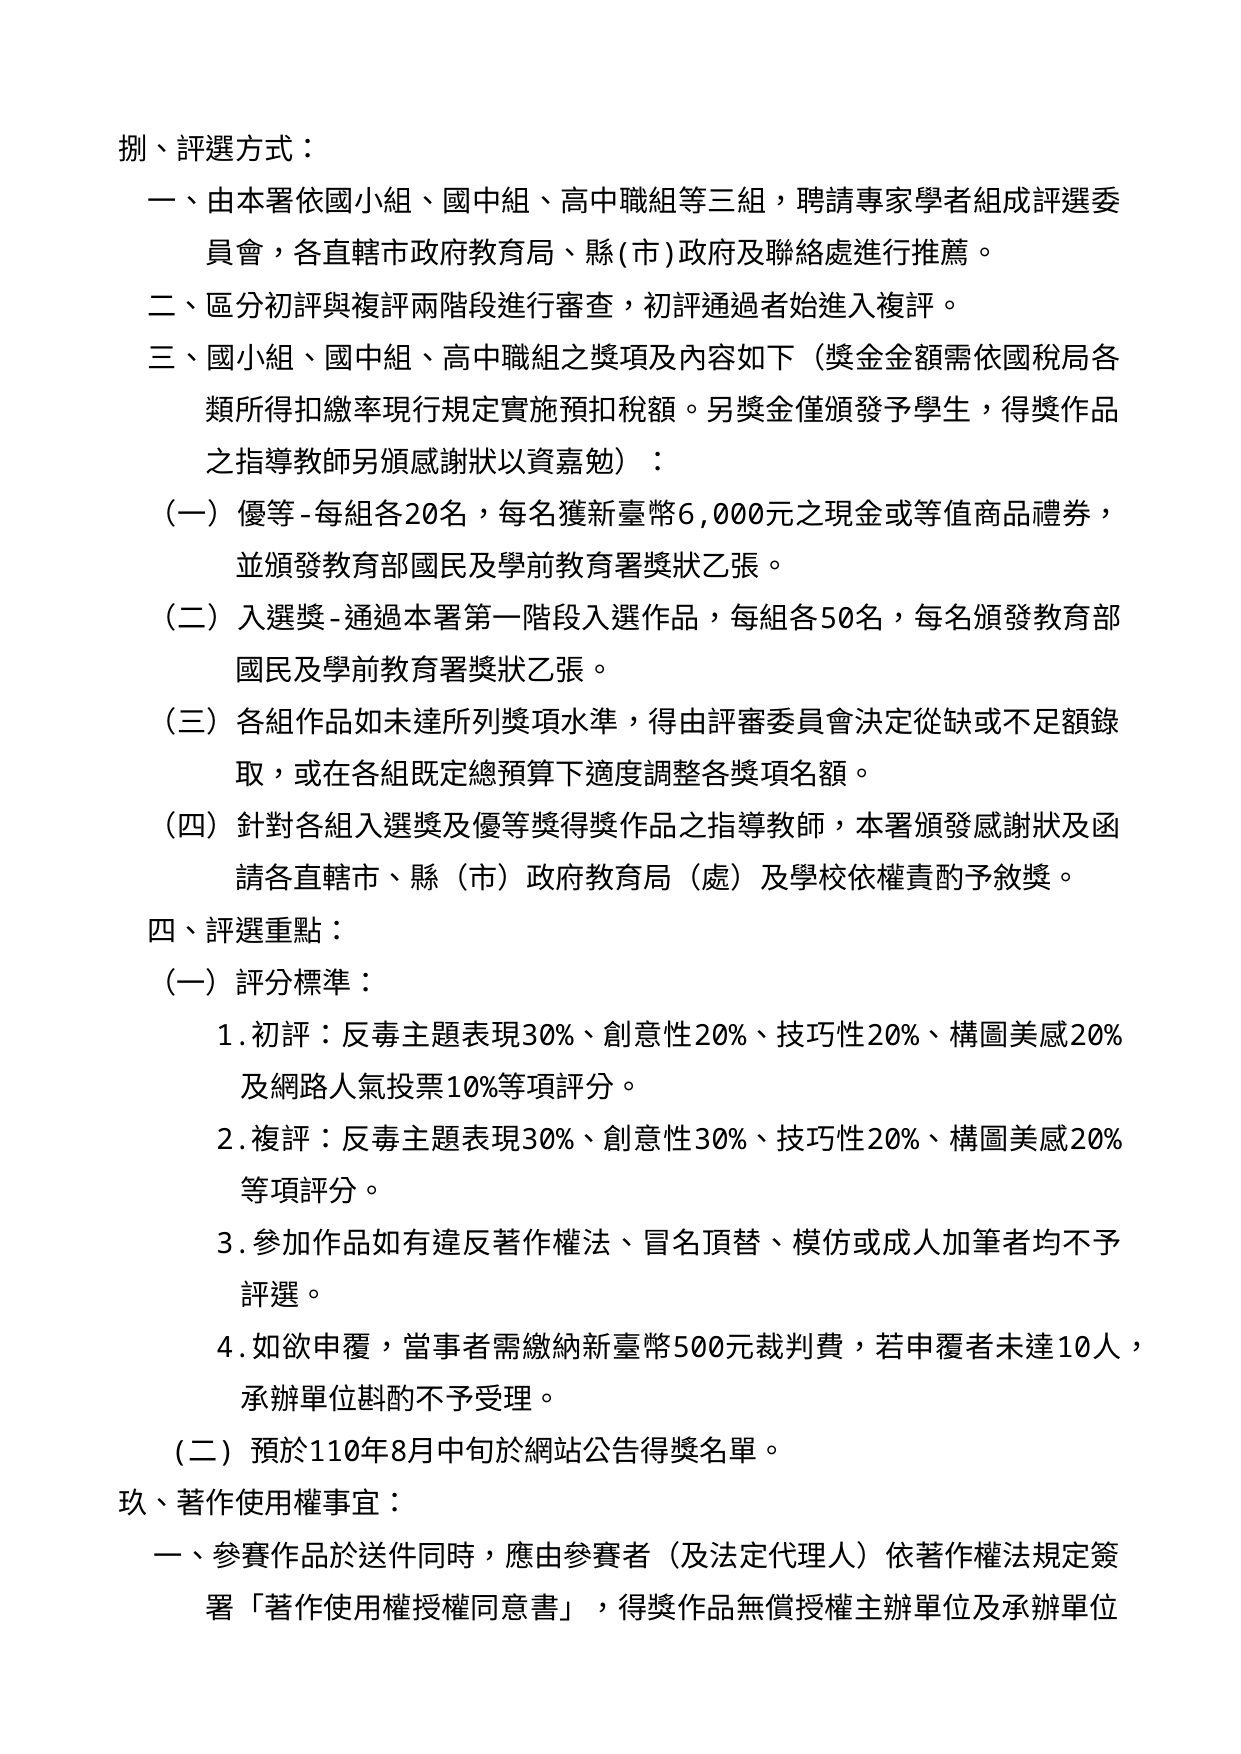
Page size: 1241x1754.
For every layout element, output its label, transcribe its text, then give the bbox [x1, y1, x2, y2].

text 三、國小組、國中組、高中職組之獎項及內容如下（獎金金額需依國稅局各類所得扣繳率現行規定實施預扣稅額。另獎金僅頒發予學生，得獎作品之指導教師另頒感謝狀以資嘉勉）： [118, 326, 1122, 483]
text 4.如欲申覆，當事者需繳納新臺幣500元裁判費，若申覆者未達10人，承辦單位斟酌不予受理。 [198, 1316, 1122, 1420]
text （四）針對各組入選獎及優等獎得獎作品之指導教師，本署頒發感謝狀及函請各直轄市、縣（市）政府教育局（處）及學校依權責酌予敘獎。 [118, 795, 1122, 899]
text 3.參加作品如有違反著作權法、冒名頂替、模仿或成人加筆者均不予評選。 [198, 1212, 1122, 1316]
text 玖、著作使用權事宜： [118, 1472, 1122, 1524]
text 一、參賽作品於送件同時，應由參賽者（及法定代理人）依著作權法規定簽署「著作使用權授權同意書」，得獎作品無償授權主辦單位及承辦單位 [118, 1524, 1122, 1628]
text （二）入選獎-通過本署第一階段入選作品，每組各50名，每名頒發教育部國民及學前教育署獎狀乙張。 [118, 587, 1122, 691]
text 1.初評：反毒主題表現30%、創意性20%、技巧性20%、構圖美感20%及網路人氣投票10%等項評分。 [198, 1003, 1122, 1108]
text （一）優等-每組各20名，每名獲新臺幣6,000元之現金或等值商品禮券，並頒發教育部國民及學前教育署獎狀乙張。 [118, 483, 1122, 587]
text 2.複評：反毒主題表現30%、創意性30%、技巧性20%、構圖美感20%等項評分。 [198, 1108, 1122, 1212]
text （三）各組作品如未達所列獎項水準，得由評審委員會決定從缺或不足額錄取，或在各組既定總預算下適度調整各獎項名額。 [118, 691, 1122, 795]
text 四、評選重點： [118, 899, 1122, 951]
text 二、區分初評與複評兩階段進行審查，初評通過者始進入複評。 [118, 274, 1122, 326]
text (二) 預於110年8月中旬於網站公告得獎名單。 [118, 1420, 1122, 1472]
text （一）評分標準： [118, 951, 1122, 1003]
text 捌、評選方式： [118, 118, 1122, 170]
text 一、由本署依國小組、國中組、高中職組等三組，聘請專家學者組成評選委員會，各直轄市政府教育局、縣(市)政府及聯絡處進行推薦。 [118, 170, 1122, 274]
